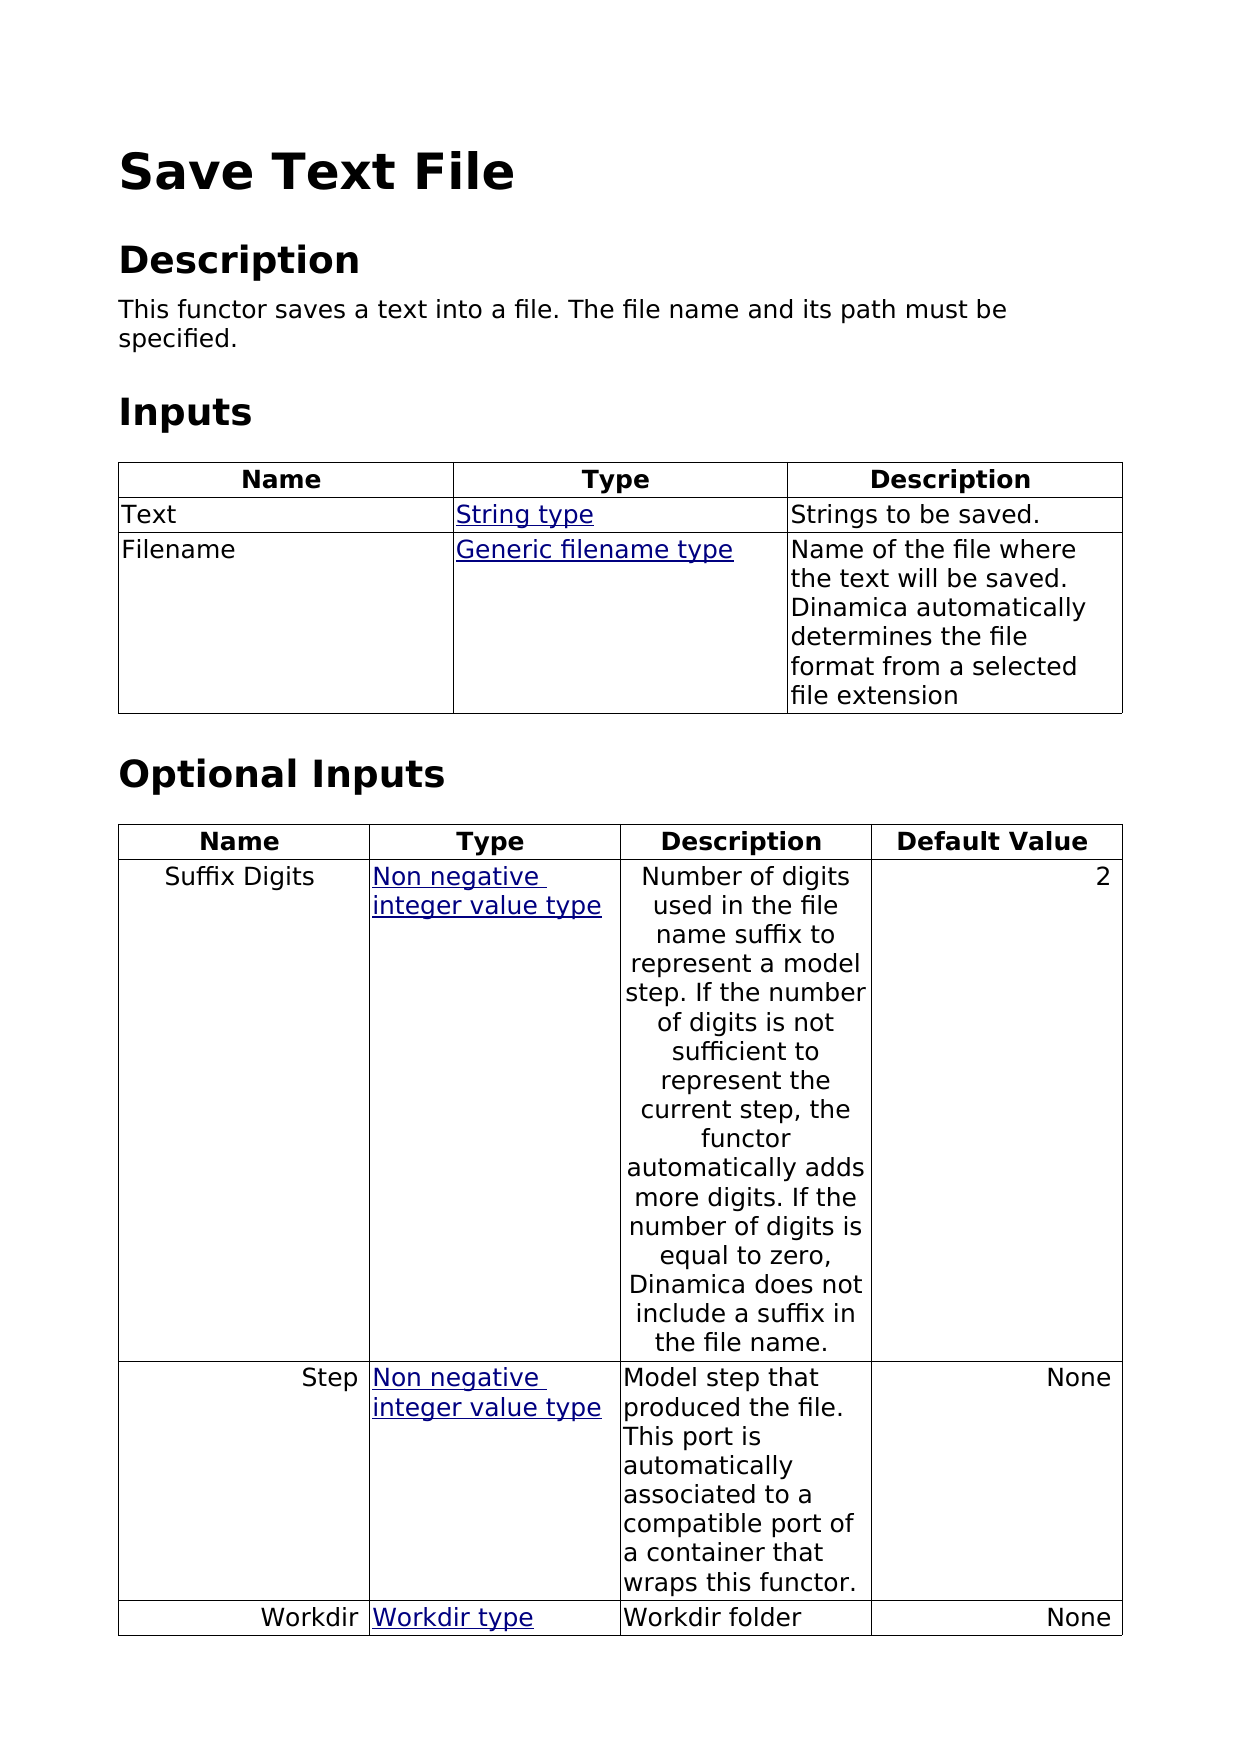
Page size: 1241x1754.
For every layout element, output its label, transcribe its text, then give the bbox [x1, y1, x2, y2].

table_cell Step [119, 1362, 369, 1600]
table_cell 2 [872, 860, 1122, 1361]
table_cell Number of digits used in the file name suffix to represent a model step. If the number of digits is not sufficient to represent the current step, the functor automatically adds more digits. If the number of digits is equal to zero, Dinamica does not include a suffix in the file name. [621, 860, 871, 1361]
table_header Default Value [872, 825, 1122, 859]
table_cell Name of the file where the text will be saved. Dinamica automatically determines the file format from a selected file extension [788, 533, 1122, 713]
table_cell Non negative integer value type [370, 1362, 620, 1600]
table_cell String type [454, 498, 787, 532]
table_cell Filename [119, 533, 453, 713]
table_cell Text [119, 498, 453, 532]
table_header Name [119, 463, 453, 497]
subtitle Inputs [118, 391, 1122, 434]
table_cell Workdir folder [621, 1601, 871, 1635]
table_header Name [119, 825, 369, 859]
table_header Description [621, 825, 871, 859]
table_cell None [872, 1362, 1122, 1600]
text This functor saves a text into a file. The file name and its path must be specified. [118, 295, 1122, 353]
table_cell Non negative integer value type [370, 860, 620, 1361]
table_cell Generic filename type [454, 533, 787, 713]
table_header Type [454, 463, 787, 497]
subtitle Description [118, 239, 1122, 282]
table_header Description [788, 463, 1122, 497]
subtitle Optional Inputs [118, 753, 1122, 796]
table_cell Model step that produced the file. This port is automatically associated to a compatible port of a container that wraps this functor. [621, 1362, 871, 1600]
table_cell Workdir [119, 1601, 369, 1635]
subtitle Save Text File [118, 143, 1122, 201]
table_cell None [872, 1601, 1122, 1635]
table_header Type [370, 825, 620, 859]
table_cell Workdir type [370, 1601, 620, 1635]
table_cell Strings to be saved. [788, 498, 1122, 532]
table_cell Suffix Digits [119, 860, 369, 1361]
